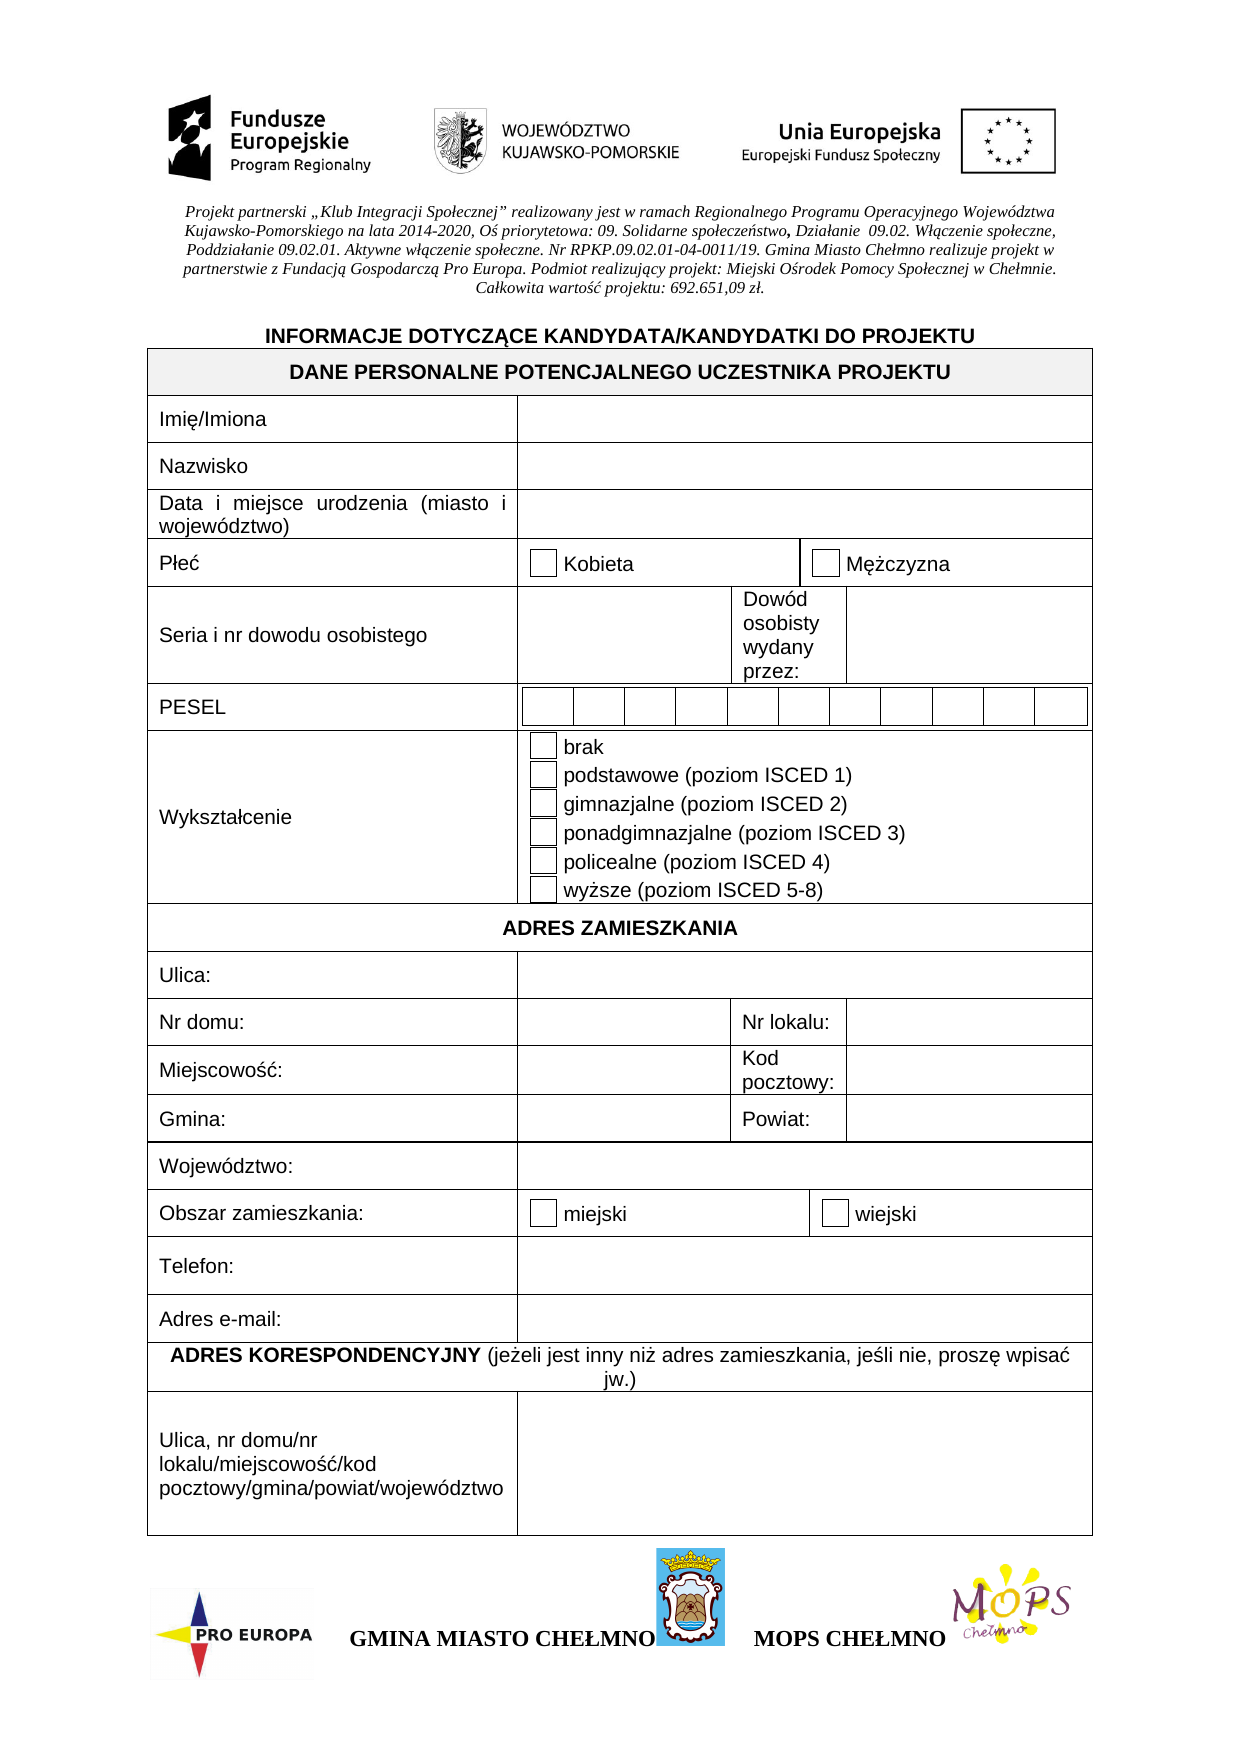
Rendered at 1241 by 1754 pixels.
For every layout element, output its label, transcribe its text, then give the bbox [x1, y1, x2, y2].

table_cell Płeć [148, 539, 517, 586]
table_cell [518, 1392, 1092, 1535]
table_cell Nr domu: [148, 999, 517, 1045]
picture [150, 1588, 314, 1680]
picture [147, 73, 1077, 202]
table_cell ADRES ZAMIESZKANIA [148, 904, 1092, 951]
picture [656, 1548, 725, 1646]
table_header [574, 688, 624, 725]
table_header [830, 688, 880, 725]
table_cell [518, 587, 731, 682]
table_cell [518, 1046, 730, 1094]
table_cell Wykształcenie [148, 731, 517, 903]
table_cell Nazwisko [148, 443, 517, 489]
table_cell Kod pocztowy: [731, 1046, 846, 1094]
table_cell [847, 999, 1092, 1045]
table_cell [847, 1095, 1092, 1141]
table_cell [518, 999, 730, 1045]
table_cell Kobieta [518, 539, 799, 586]
table_cell [847, 587, 1092, 682]
table_cell Seria i nr dowodu osobistego [148, 587, 517, 682]
table_header [933, 688, 983, 725]
table_cell [518, 396, 1092, 442]
table_cell wiejski [810, 1190, 1092, 1236]
table_cell Powiat: [731, 1095, 846, 1141]
table_cell brak podstawowe (poziom ISCED 1) gimnazjalne (poziom ISCED 2) ponadgimnazjalne (poziom ISCED 3) policealne (poziom ISCED 4) wyższe (poziom ISCED 5-8) [518, 731, 1092, 903]
table_cell Ulica: [148, 952, 517, 998]
table_cell Dowód osobisty wydany przez: [732, 587, 846, 682]
table_header [625, 688, 675, 725]
table_cell [518, 952, 1092, 998]
picture [952, 1564, 1073, 1646]
table_header [1035, 688, 1087, 725]
table_header [728, 688, 778, 725]
table_cell Telefon: [148, 1237, 517, 1294]
table_header [984, 688, 1034, 725]
table_cell [518, 1295, 1092, 1342]
table_cell Nr lokalu: [731, 999, 846, 1045]
table_cell Data i miejsce urodzenia (miasto i województwo) [148, 490, 517, 538]
table_header [523, 688, 573, 725]
table_cell Adres e-mail: [148, 1295, 517, 1342]
table_header [779, 688, 829, 725]
table_cell Gmina: [148, 1095, 517, 1141]
table_cell ADRES KORESPONDENCYJNY (jeżeli jest inny niż adres zamieszkania, jeśli nie, proszę wpisać jw.) [148, 1343, 1092, 1391]
table_cell miejski [518, 1190, 809, 1236]
table_cell PESEL [148, 684, 517, 730]
table_cell [518, 684, 1092, 730]
table_header DANE PERSONALNE POTENCJALNEGO UCZESTNIKA PROJEKTU [148, 349, 1092, 395]
table_cell [518, 443, 1092, 489]
table_cell [847, 1046, 1092, 1094]
table_cell [518, 490, 1092, 538]
table_cell [518, 1143, 1092, 1189]
text INFORMACJE DOTYCZĄCE KANDYDATA/KANDYDATKI DO PROJEKTU [148, 323, 1093, 347]
table_cell Ulica, nr domu/nr lokalu/miejscowość/kod pocztowy/gmina/powiat/województwo [148, 1392, 517, 1535]
table_cell [518, 1095, 730, 1141]
table_cell Mężczyzna [801, 539, 1092, 586]
table_header [881, 688, 932, 725]
table_cell Województwo: [148, 1143, 517, 1189]
table_cell Imię/Imiona [148, 396, 517, 442]
table_cell Miejscowość: [148, 1046, 517, 1094]
table_cell [518, 1237, 1092, 1294]
table_header [676, 688, 727, 725]
table_cell Obszar zamieszkania: [148, 1190, 517, 1236]
